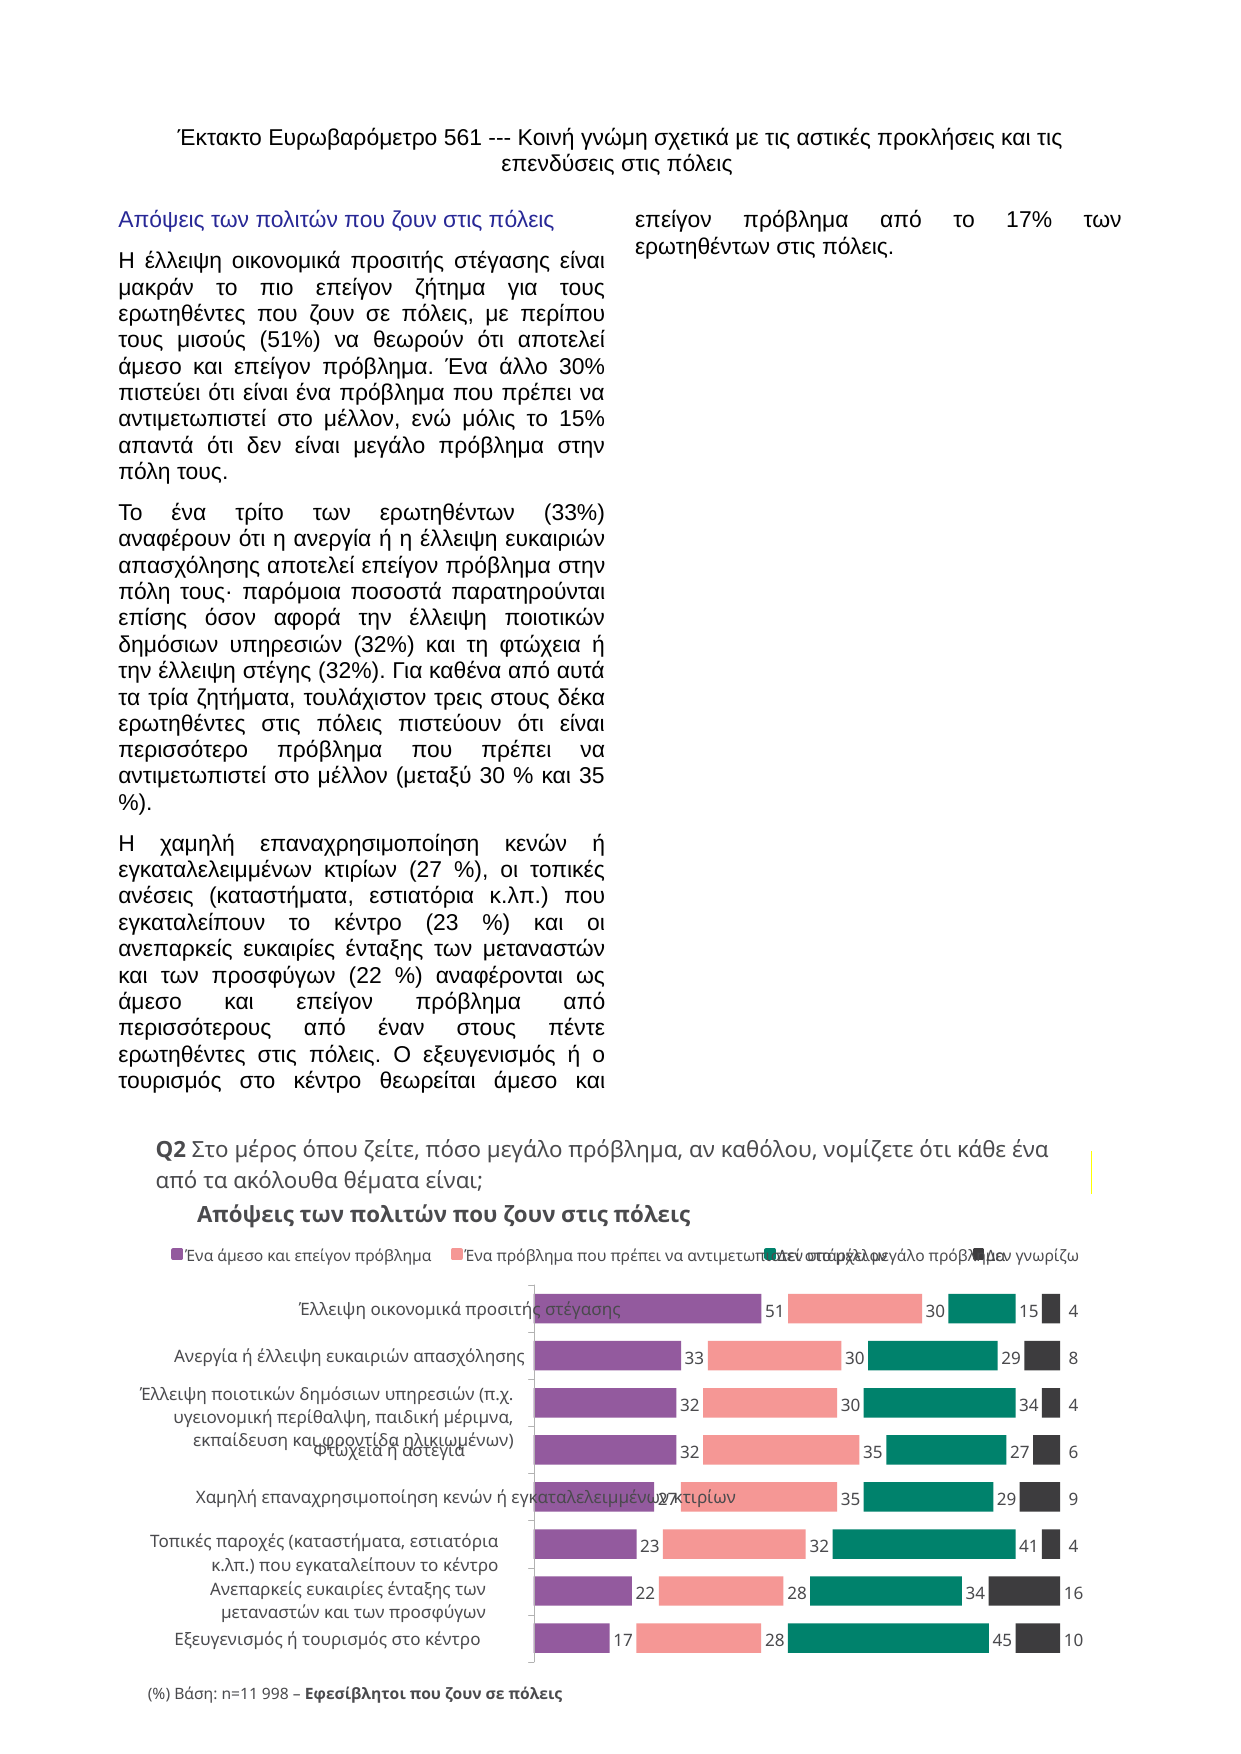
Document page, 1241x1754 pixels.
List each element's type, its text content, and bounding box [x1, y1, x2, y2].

text Η χαμηλή επαναχρησιμοποίηση κενών ή εγκαταλελειμμένων κτιρίων (27 %), οι τοπικές ανέσεις (καταστήματα, εστιατόρια κ.λπ.) που εγκαταλείπουν το κέντρο (23 %) και οι ανεπαρκείς ευκαιρίες ένταξης των μεταναστών και των προσφύγων (22 %) αναφέρονται ως άμεσο και επείγον πρόβλημα από περισσότερους από έναν στους πέντε ερωτηθέντες στις πόλεις. Ο εξευγενισμός ή ο τουρισμός στο κέντρο θεωρείται άμεσο και [118, 830, 605, 1093]
text επείγον πρόβλημα από το 17% των ερωτηθέντων στις πόλεις. [635, 206, 1122, 259]
text Η έλλειψη οικονομικά προσιτής στέγασης είναι μακράν το πιο επείγον ζήτημα για τους ερωτηθέντες που ζουν σε πόλεις, με περίπου τους μισούς (51%) να θεωρούν ότι αποτελεί άμεσο και επείγον πρόβλημα. Ένα άλλο 30% πιστεύει ότι είναι ένα πρόβλημα που πρέπει να αντιμετωπιστεί στο μέλλον, ενώ μόλις το 15% απαντά ότι δεν είναι μεγάλο πρόβλημα στην πόλη τους. [118, 247, 605, 484]
text Το ένα τρίτο των ερωτηθέντων (33%) αναφέρουν ότι η ανεργία ή η έλλειψη ευκαιριών απασχόλησης αποτελεί επείγον πρόβλημα στην πόλη τους· παρόμοια ποσοστά παρατηρούνται επίσης όσον αφορά την έλλειψη ποιοτικών δημόσιων υπηρεσιών (32%) και τη φτώχεια ή την έλλειψη στέγης (32%). Για καθένα από αυτά τα τρία ζητήματα, τουλάχιστον τρεις στους δέκα ερωτηθέντες στις πόλεις πιστεύουν ότι είναι περισσότερο πρόβλημα που πρέπει να αντιμετωπιστεί στο μέλλον (μεταξύ 30 % και 35 %). [118, 499, 605, 815]
text Απόψεις των πολιτών που ζουν στις πόλεις [118, 206, 605, 233]
